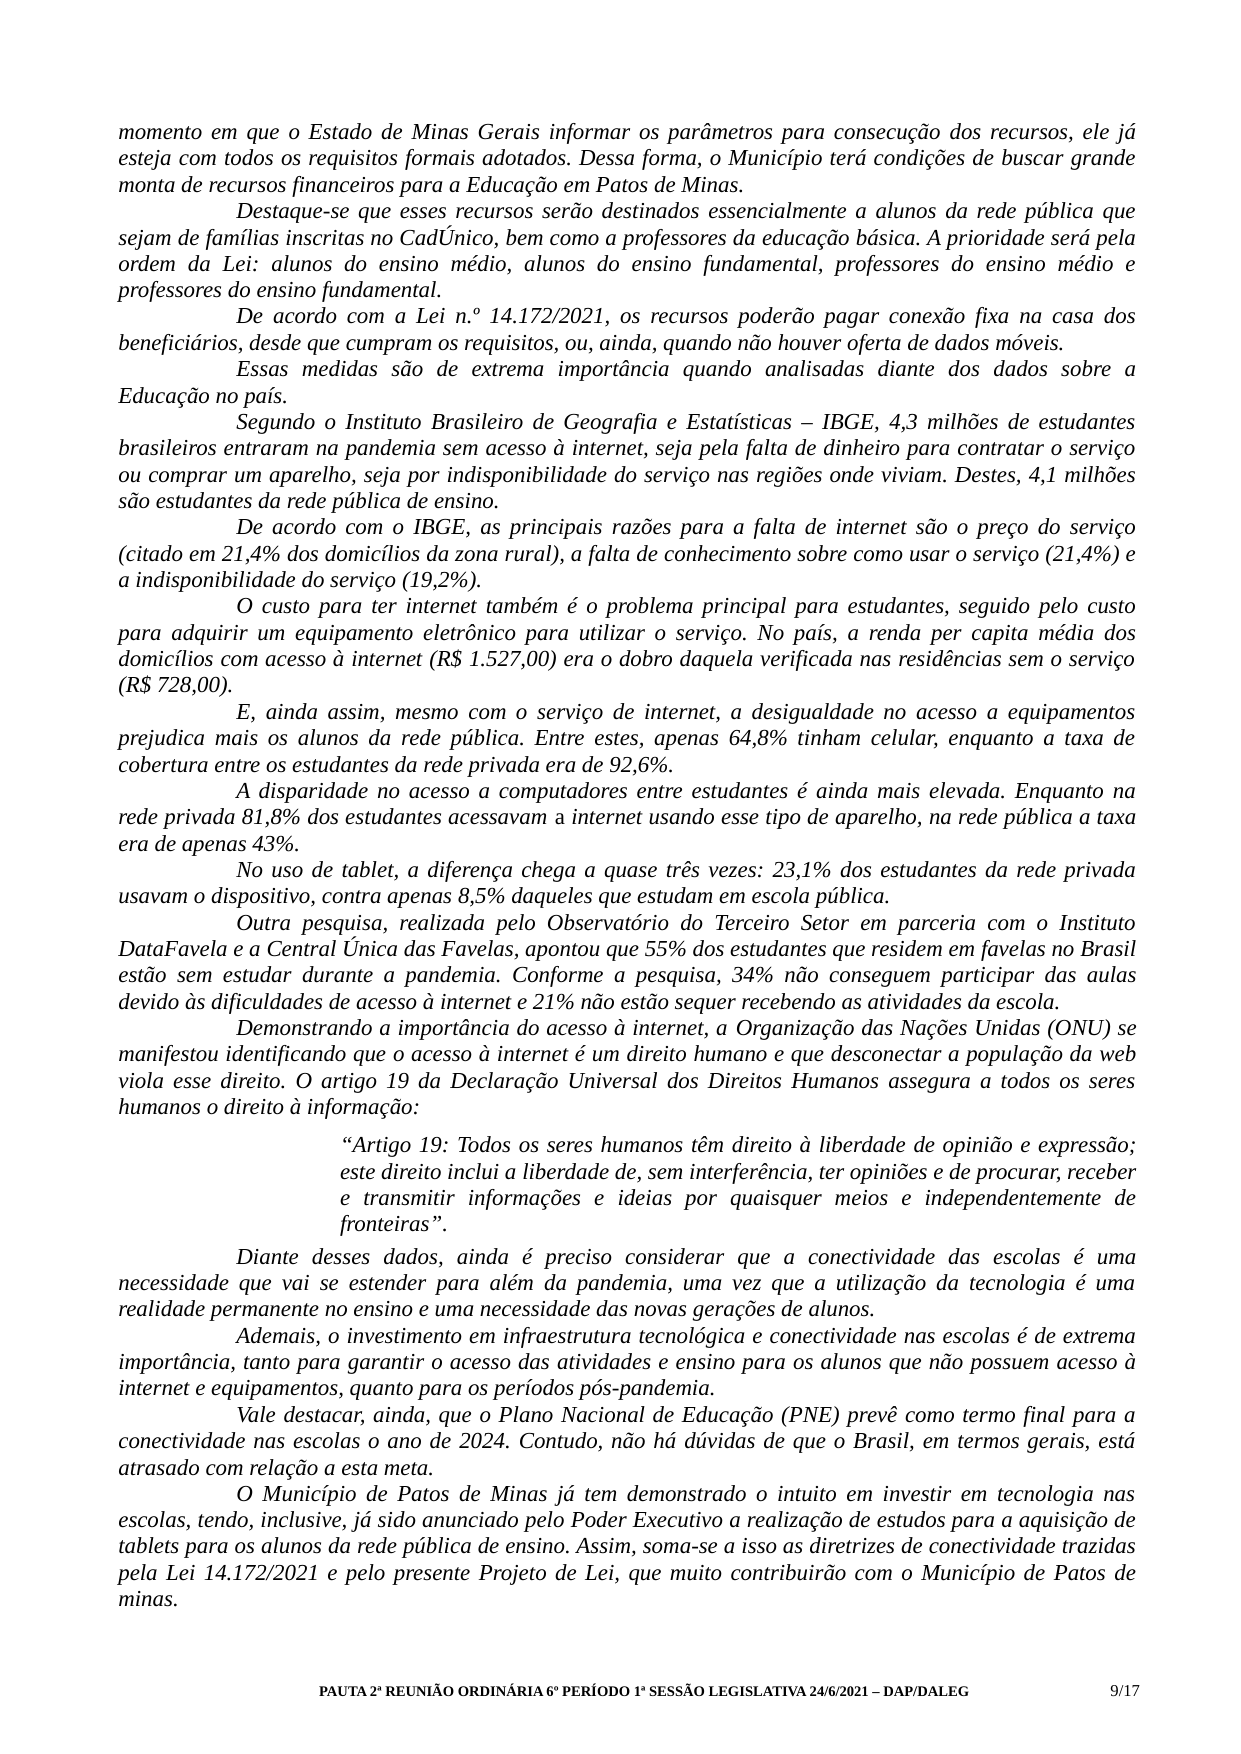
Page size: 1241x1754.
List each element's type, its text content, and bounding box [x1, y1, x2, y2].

text “Artigo 19: Todos os seres humanos têm direito à liberdade de opinião e expressão; este direito inclui a liberdade de, sem interferência, ter opiniões e de procurar, receber e transmitir informações e ideias por quaisquer meios e independentemente de fronteiras”. [340, 1131, 1140, 1237]
text No uso de tablet, a diferença chega a quase três vezes: 23,1% dos estudantes da rede privada usavam o dispositivo, contra apenas 8,5% daqueles que estudam em escola pública. [118, 856, 1140, 909]
text Ademais, o investimento em infraestrutura tecnológica e conectividade nas escolas é de extrema importância, tanto para garantir o acesso das atividades e ensino para os alunos que não possuem acesso à internet e equipamentos, quanto para os períodos pós-pandemia. [118, 1322, 1140, 1401]
text E, ainda assim, mesmo com o serviço de internet, a desigualdade no acesso a equipamentos prejudica mais os alunos da rede pública. Entre estes, apenas 64,8% tinham celular, enquanto a taxa de cobertura entre os estudantes da rede privada era de 92,6%. [118, 698, 1140, 777]
text Essas medidas são de extrema importância quando analisadas diante dos dados sobre a Educação no país. [118, 355, 1140, 408]
text O Município de Patos de Minas já tem demonstrado o intuito em investir em tecnologia nas escolas, tendo, inclusive, já sido anunciado pelo Poder Executivo a realização de estudos para a aquisição de tablets para os alunos da rede pública de ensino. Assim, soma-se a isso as diretrizes de conectividade trazidas pela Lei 14.172/2021 e pelo presente Projeto de Lei, que muito contribuirão com o Município de Patos de minas. [118, 1480, 1140, 1612]
text O custo para ter internet também é o problema principal para estudantes, seguido pelo custo para adquirir um equipamento eletrônico para utilizar o serviço. No país, a renda per capita média dos domicílios com acesso à internet (R$ 1.527,00) era o dobro daquela verificada nas residências sem o serviço (R$ 728,00). [118, 592, 1140, 698]
text momento em que o Estado de Minas Gerais informar os parâmetros para consecução dos recursos, ele já esteja com todos os requisitos formais adotados. Dessa forma, o Município terá condições de buscar grande monta de recursos financeiros para a Educação em Patos de Minas. [118, 118, 1140, 197]
text Destaque-se que esses recursos serão destinados essencialmente a alunos da rede pública que sejam de famílias inscritas no CadÚnico, bem como a professores da educação básica. A prioridade será pela ordem da Lei: alunos do ensino médio, alunos do ensino fundamental, professores do ensino médio e professores do ensino fundamental. [118, 197, 1140, 303]
text De acordo com o IBGE, as principais razões para a falta de internet são o preço do serviço (citado em 21,4% dos domicílios da zona rural), a falta de conhecimento sobre como usar o serviço (21,4%) e a indisponibilidade do serviço (19,2%). [118, 513, 1140, 592]
text De acordo com a Lei n.º 14.172/2021, os recursos poderão pagar conexão fixa na casa dos beneficiários, desde que cumpram os requisitos, ou, ainda, quando não houver oferta de dados móveis. [118, 303, 1140, 355]
text Demonstrando a importância do acesso à internet, a Organização das Nações Unidas (ONU) se manifestou identificando que o acesso à internet é um direito humano e que desconectar a população da web viola esse direito. O artigo 19 da Declaração Universal dos Direitos Humanos assegura a todos os seres humanos o direito à informação: [118, 1014, 1140, 1119]
text Diante desses dados, ainda é preciso considerar que a conectividade das escolas é uma necessidade que vai se estender para além da pandemia, uma vez que a utilização da tecnologia é uma realidade permanente no ensino e uma necessidade das novas gerações de alunos. [118, 1243, 1140, 1322]
text A disparidade no acesso a computadores entre estudantes é ainda mais elevada. Enquanto na rede privada 81,8% dos estudantes acessavam a internet usando esse tipo de aparelho, na rede pública a taxa era de apenas 43%. [118, 777, 1140, 856]
text Outra pesquisa, realizada pelo Observatório do Terceiro Setor em parceria com o Instituto DataFavela e a Central Única das Favelas, apontou que 55% dos estudantes que residem em favelas no Brasil estão sem estudar durante a pandemia. Conforme a pesquisa, 34% não conseguem participar das aulas devido às dificuldades de acesso à internet e 21% não estão sequer recebendo as atividades da escola. [118, 909, 1140, 1014]
text Segundo o Instituto Brasileiro de Geografia e Estatísticas – IBGE, 4,3 milhões de estudantes brasileiros entraram na pandemia sem acesso à internet, seja pela falta de dinheiro para contratar o serviço ou comprar um aparelho, seja por indisponibilidade do serviço nas regiões onde viviam. Destes, 4,1 milhões são estudantes da rede pública de ensino. [118, 408, 1140, 513]
text Vale destacar, ainda, que o Plano Nacional de Educação (PNE) prevê como termo final para a conectividade nas escolas o ano de 2024. Contudo, não há dúvidas de que o Brasil, em termos gerais, está atrasado com relação a esta meta. [118, 1401, 1140, 1480]
